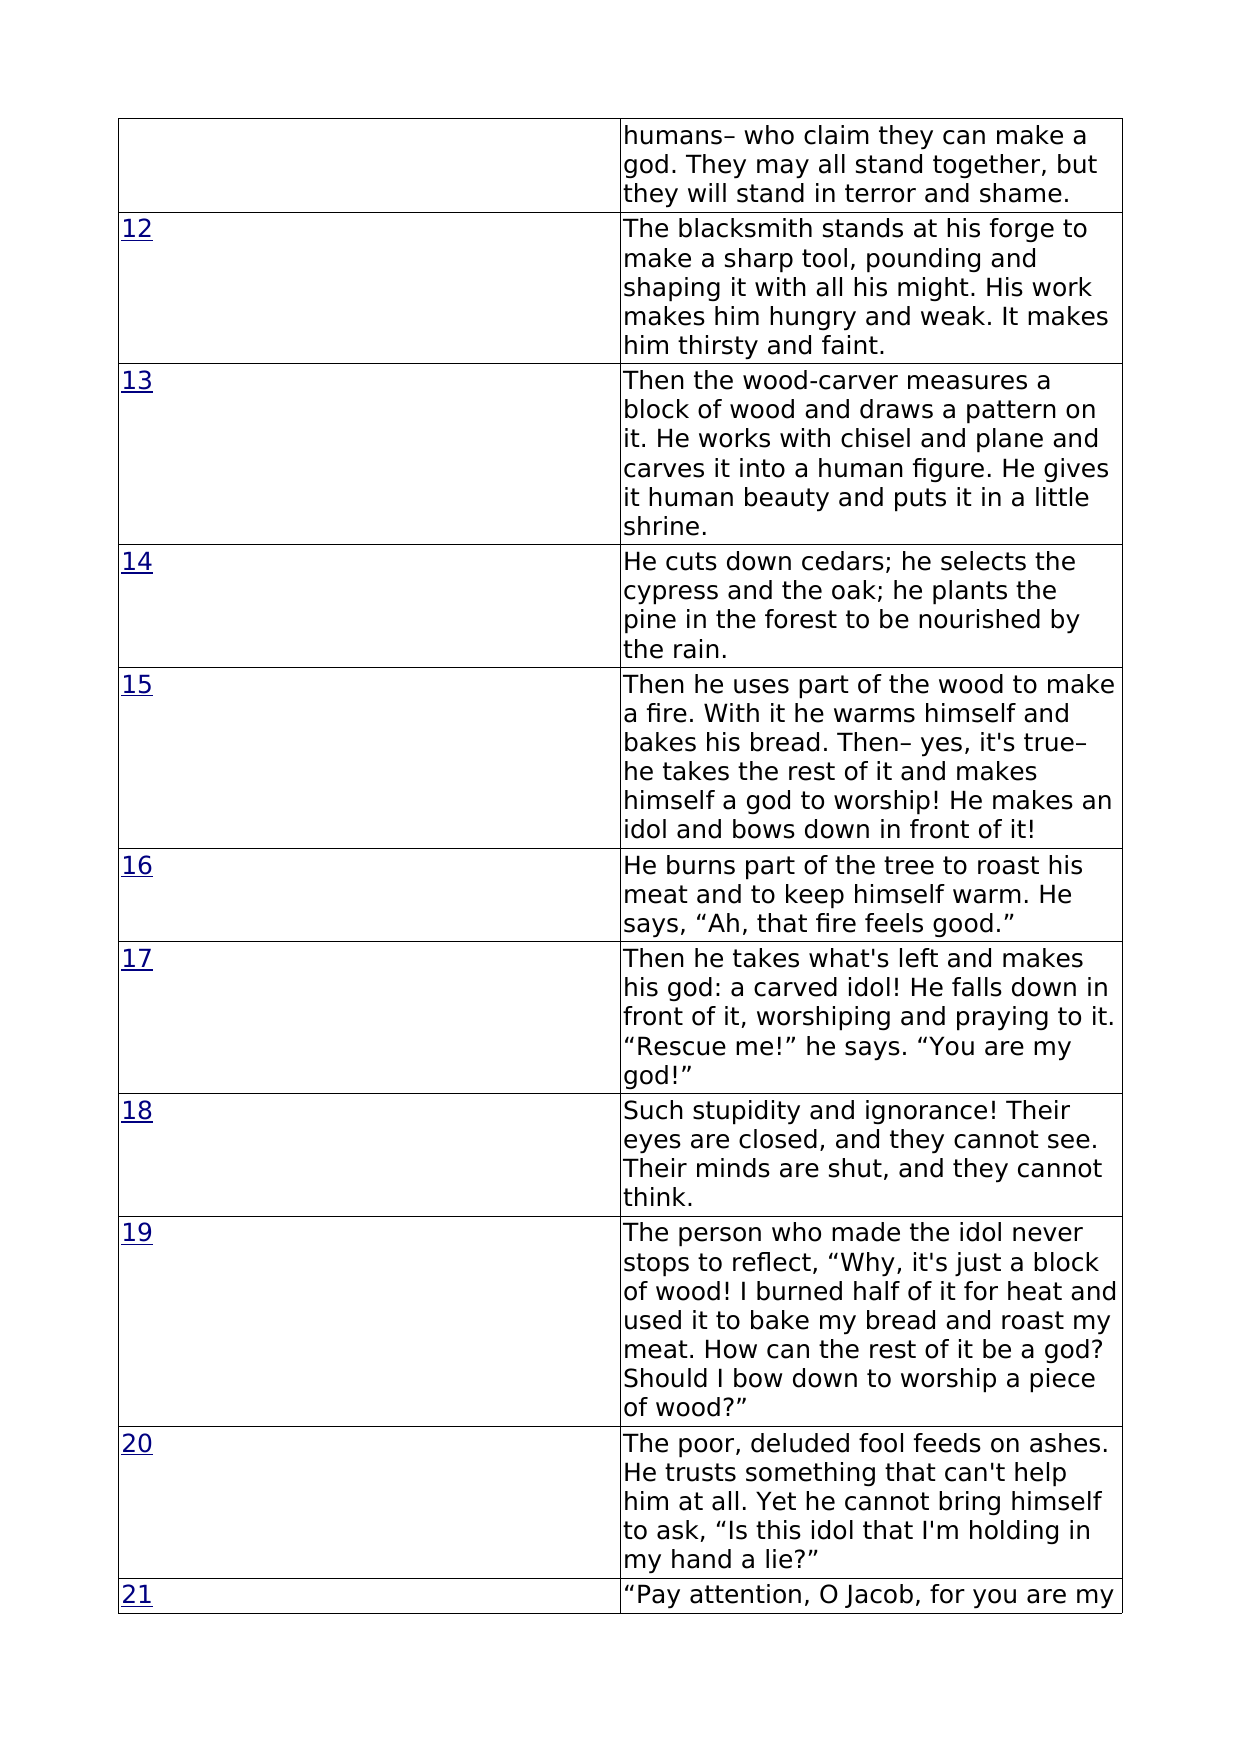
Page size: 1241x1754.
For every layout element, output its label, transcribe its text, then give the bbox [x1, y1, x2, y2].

table_cell 20 [119, 1427, 620, 1577]
table_cell [119, 119, 620, 212]
table_cell The person who made the idol never stops to reflect, “Why, it's just a block of wood! I burned half of it for heat and used it to bake my bread and roast my meat. How can the rest of it be a god? Should I bow down to worship a piece of wood?” [621, 1217, 1122, 1426]
table_cell He burns part of the tree to roast his meat and to keep himself warm. He says, “Ah, that fire feels good.” [621, 849, 1122, 941]
table_cell Then he takes what's left and makes his god: a carved idol! He falls down in front of it, worshiping and praying to it. “Rescue me!” he says. “You are my god!” [621, 942, 1122, 1093]
table_cell Such stupidity and ignorance! Their eyes are closed, and they cannot see. Their minds are shut, and they cannot think. [621, 1094, 1122, 1216]
table_cell Then the wood-carver measures a block of wood and draws a pattern on it. He works with chisel and plane and carves it into a human figure. He gives it human beauty and puts it in a little shrine. [621, 364, 1122, 544]
table_cell 12 [119, 213, 620, 363]
table_cell The blacksmith stands at his forge to make a sharp tool, pounding and shaping it with all his might. His work makes him hungry and weak. It makes him thirsty and faint. [621, 213, 1122, 363]
table_cell humans– who claim they can make a god. They may all stand together, but they will stand in terror and shame. [621, 119, 1122, 212]
table_cell 14 [119, 545, 620, 667]
table_cell 13 [119, 364, 620, 544]
table_cell Then he uses part of the wood to make a fire. With it he warms himself and bakes his bread. Then– yes, it's true– he takes the rest of it and makes himself a god to worship! He makes an idol and bows down in front of it! [621, 668, 1122, 848]
table_cell 19 [119, 1217, 620, 1426]
table_cell 16 [119, 849, 620, 941]
table_cell “Pay attention, O Jacob, for you are my [621, 1579, 1122, 1613]
table_cell The poor, deluded fool feeds on ashes. He trusts something that can't help him at all. Yet he cannot bring himself to ask, “Is this idol that I'm holding in my hand a lie?” [621, 1427, 1122, 1577]
table_cell 15 [119, 668, 620, 848]
table_cell He cuts down cedars; he selects the cypress and the oak; he plants the pine in the forest to be nourished by the rain. [621, 545, 1122, 667]
table_cell 17 [119, 942, 620, 1093]
table_cell 21 [119, 1579, 620, 1613]
table_cell 18 [119, 1094, 620, 1216]
